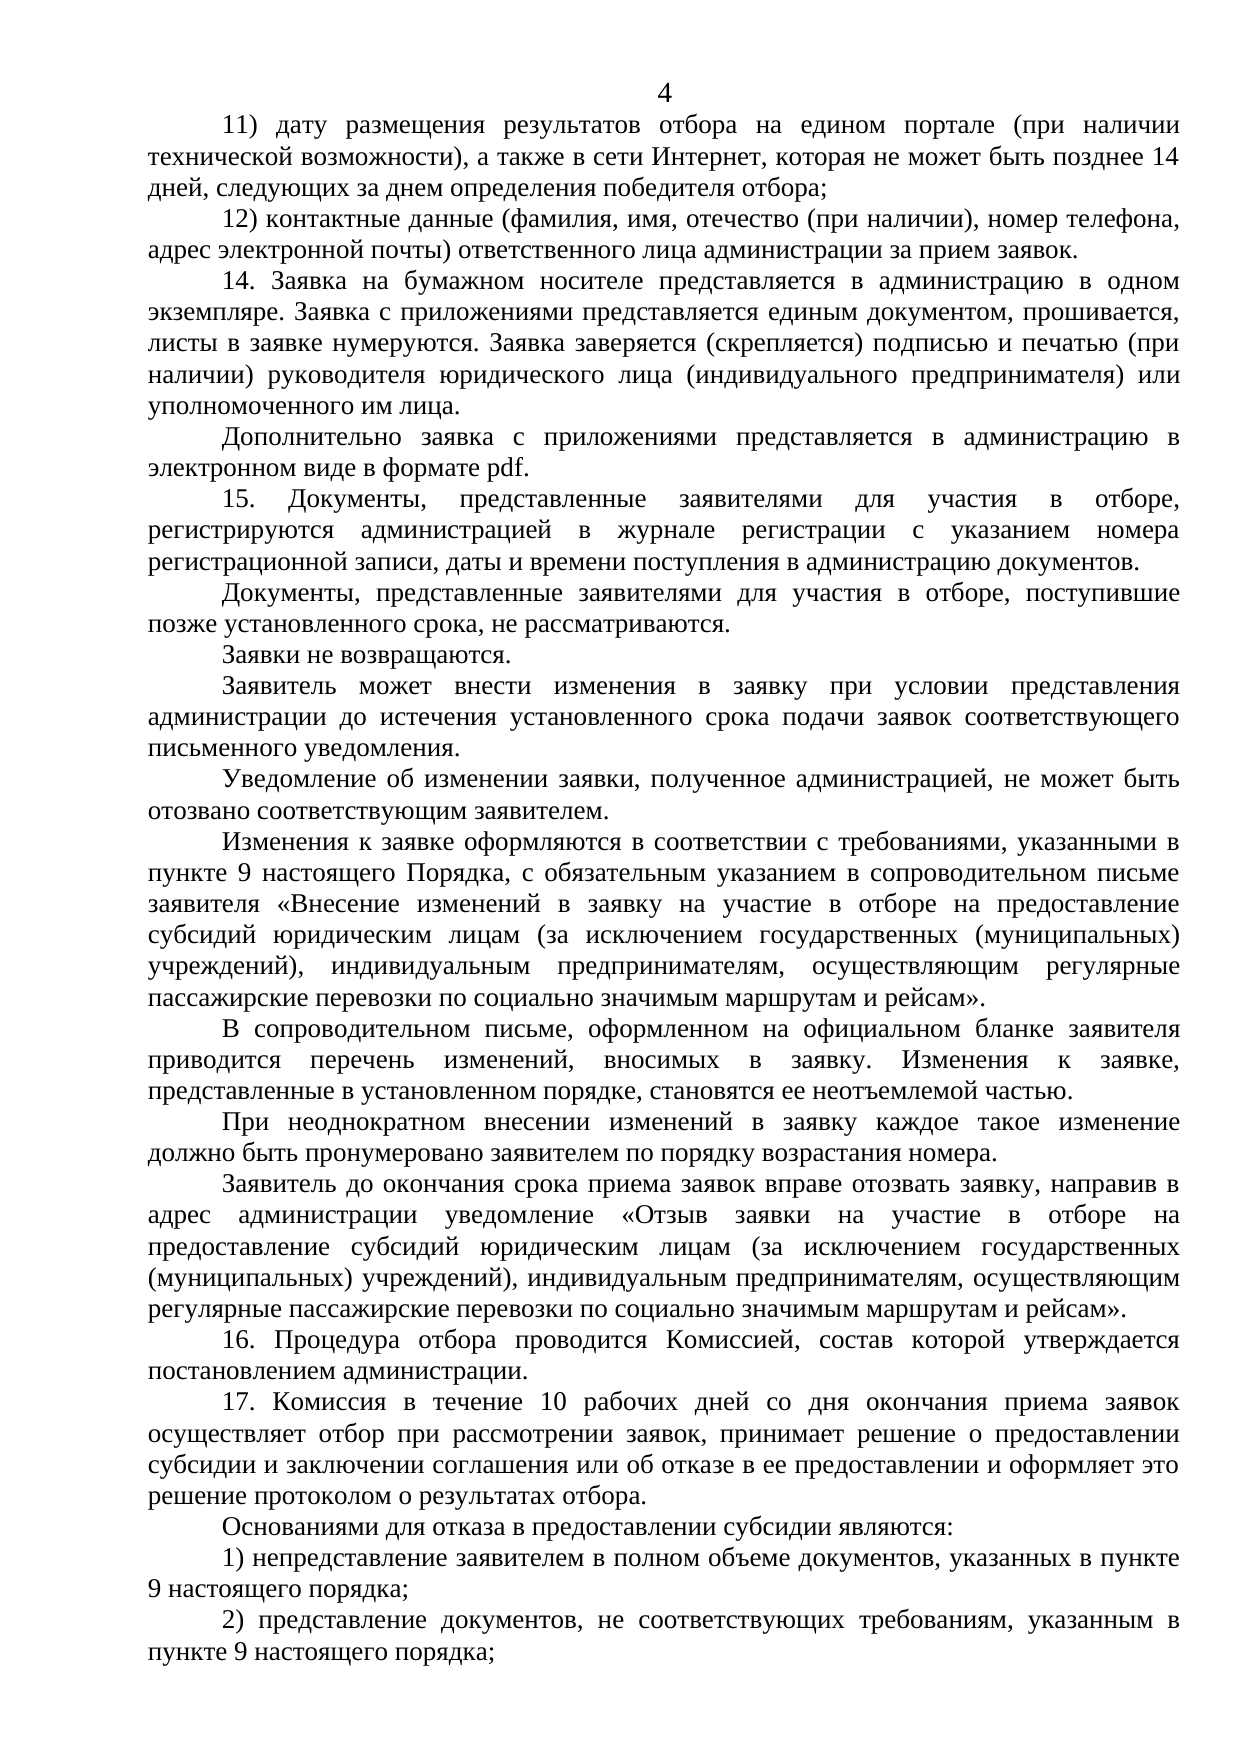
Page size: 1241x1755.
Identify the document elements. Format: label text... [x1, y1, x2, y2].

text 2) представление документов, не соответствующих требованиям, указанным в пункте 9 настоящего порядка; [148, 1603, 1181, 1666]
text 15. Документы, представленные заявителями для участия в отборе, регистрируются администрацией в журнале регистрации с указанием номера регистрационной записи, даты и времени поступления в администрацию документов. [148, 482, 1181, 576]
text 11) дату размещения результатов отбора на едином портале (при наличии технической возможности), а также в сети Интернет, которая не может быть позднее 14 дней, следующих за днем определения победителя отбора; [148, 108, 1181, 202]
text Уведомление об изменении заявки, полученное администрацией, не может быть отозвано соответствующим заявителем. [148, 763, 1181, 825]
text 12) контактные данные (фамилия, имя, отечество (при наличии), номер телефона, адрес электронной почты) ответственного лица администрации за прием заявок. [148, 202, 1181, 264]
text Заявки не возвращаются. [148, 638, 1181, 669]
text Дополнительно заявка с приложениями представляется в администрацию в электронном виде в формате pdf. [148, 420, 1181, 482]
text Изменения к заявке оформляются в соответствии с требованиями, указанными в пункте 9 настоящего Порядка, с обязательным указанием в сопроводительном письме заявителя «Внесение изменений в заявку на участие в отборе на предоставление субсидий юридическим лицам (за исключением государственных (муниципальных) учреждений), индивидуальным предпринимателям, осуществляющим регулярные пассажирские перевозки по социально значимым маршрутам и рейсам». [148, 825, 1181, 1012]
text В сопроводительном письме, оформленном на официальном бланке заявителя приводится перечень изменений, вносимых в заявку. Изменения к заявке, представленные в установленном порядке, становятся ее неотъемлемой частью. [148, 1012, 1181, 1105]
text 14. Заявка на бумажном носителе представляется в администрацию в одном экземпляре. Заявка с приложениями представляется единым документом, прошивается, листы в заявке нумеруются. Заявка заверяется (скрепляется) подписью и печатью (при наличии) руководителя юридического лица (индивидуального предпринимателя) или уполномоченного им лица. [148, 264, 1181, 420]
text Заявитель может внести изменения в заявку при условии представления администрации до истечения установленного срока подачи заявок соответствующего письменного уведомления. [148, 669, 1181, 763]
text При неоднократном внесении изменений в заявку каждое такое изменение должно быть пронумеровано заявителем по порядку возрастания номера. [148, 1105, 1181, 1167]
text 1) непредставление заявителем в полном объеме документов, указанных в пункте 9 настоящего порядка; [148, 1541, 1181, 1603]
text 17. Комиссия в течение 10 рабочих дней со дня окончания приема заявок осуществляет отбор при рассмотрении заявок, принимает решение о предоставлении субсидии и заключении соглашения или об отказе в ее предоставлении и оформляет это решение протоколом о результатах отбора. [148, 1386, 1181, 1510]
text Документы, представленные заявителями для участия в отборе, поступившие позже установленного срока, не рассматриваются. [148, 576, 1181, 638]
text Основаниями для отказа в предоставлении субсидии являются: [148, 1510, 1181, 1541]
text Заявитель до окончания срока приема заявок вправе отозвать заявку, направив в адрес администрации уведомление «Отзыв заявки на участие в отборе на предоставление субсидий юридическим лицам (за исключением государственных (муниципальных) учреждений), индивидуальным предпринимателям, осуществляющим регулярные пассажирские перевозки по социально значимым маршрутам и рейсам». [148, 1167, 1181, 1323]
text 16. Процедура отбора проводится Комиссией, состав которой утверждается постановлением администрации. [148, 1323, 1181, 1386]
